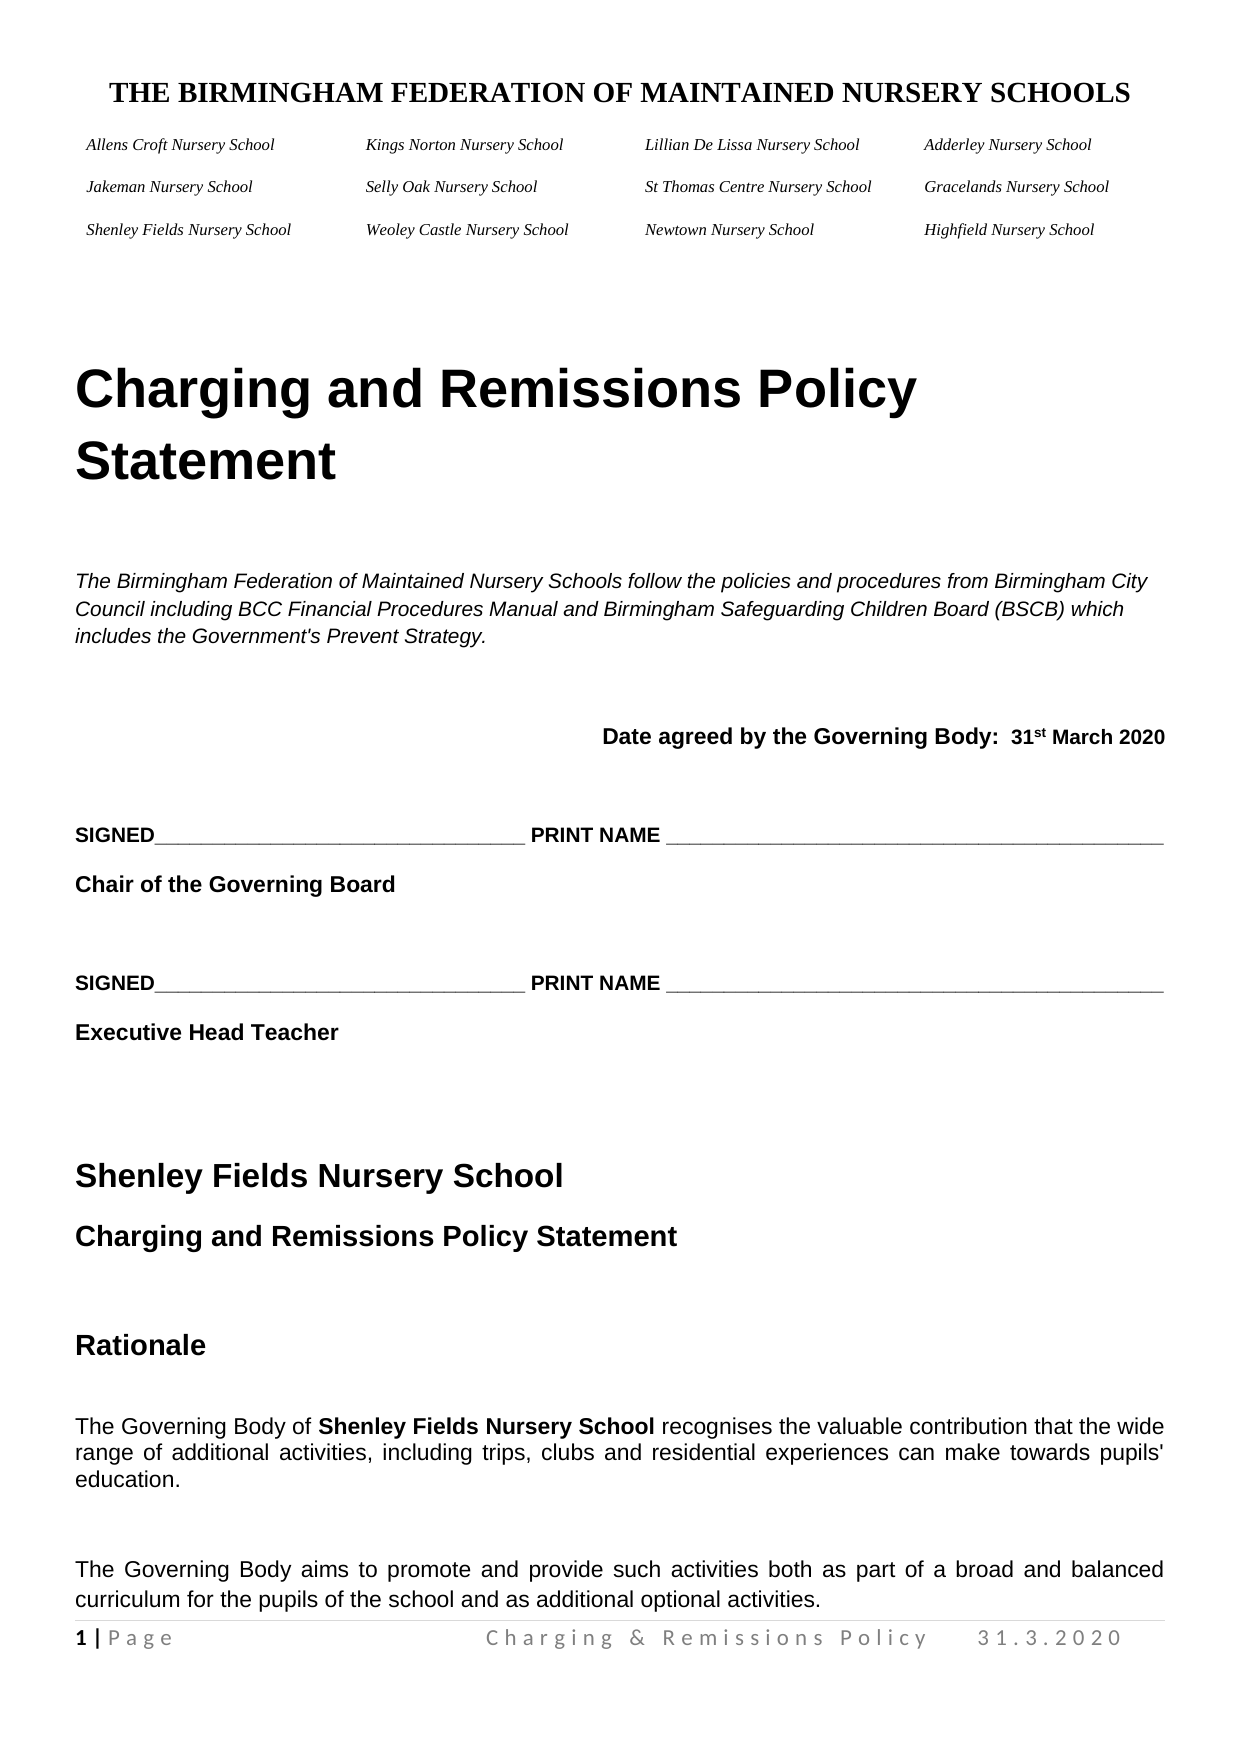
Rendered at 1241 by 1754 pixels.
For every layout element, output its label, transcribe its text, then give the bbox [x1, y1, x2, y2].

text The Governing Body of Shenley Fields Nursery School recognises the valuable contribution that the wide range of additional activities, including trips, clubs and residential experiences can make towards pupils' education. [75, 1413, 1165, 1492]
text THE BIRMINGHAM FEDERATION OF MAINTAINED NURSERY SCHOOLS [75, 75, 1165, 108]
subtitle Rationale [75, 1328, 1165, 1362]
table_header Lillian De Lissa Nursery School St Thomas Centre Nursery School Newtown Nursery School [634, 134, 913, 306]
text Charging and Remissions Policy Statement [75, 1219, 1165, 1252]
text Chair of the Governing Board [75, 871, 1165, 897]
table_header Adderley Nursery School Gracelands Nursery School Highfield Nursery School [913, 134, 1192, 306]
text The Governing Body aims to promote and provide such activities both as part of a broad and balanced curriculum for the pupils of the school and as additional optional activities. [75, 1556, 1165, 1612]
table_header Kings Norton Nursery School Selly Oak Nursery School Weoley Castle Nursery School [354, 134, 633, 306]
title Shenley Fields Nursery School [75, 1157, 1165, 1195]
table_header Allens Croft Nursery School Jakeman Nursery School Shenley Fields Nursery School [75, 134, 354, 306]
text The Birmingham Federation of Maintained Nursery Schools follow the policies and procedures from Birmingham City Council including BCC Financial Procedures Manual and Birmingham Safeguarding Children Board (BSCB) which includes the Government's Prevent Strategy. [75, 569, 1165, 648]
text Date agreed by the Governing Body: 31st March 2020 [75, 723, 1165, 750]
text SIGNED________________________________ PRINT NAME ___________________________________________ [75, 823, 1165, 847]
text Charging and Remissions Policy Statement [75, 357, 1165, 491]
text Executive Head Teacher [75, 1019, 1165, 1045]
text SIGNED________________________________ PRINT NAME ___________________________________________ [75, 970, 1165, 994]
